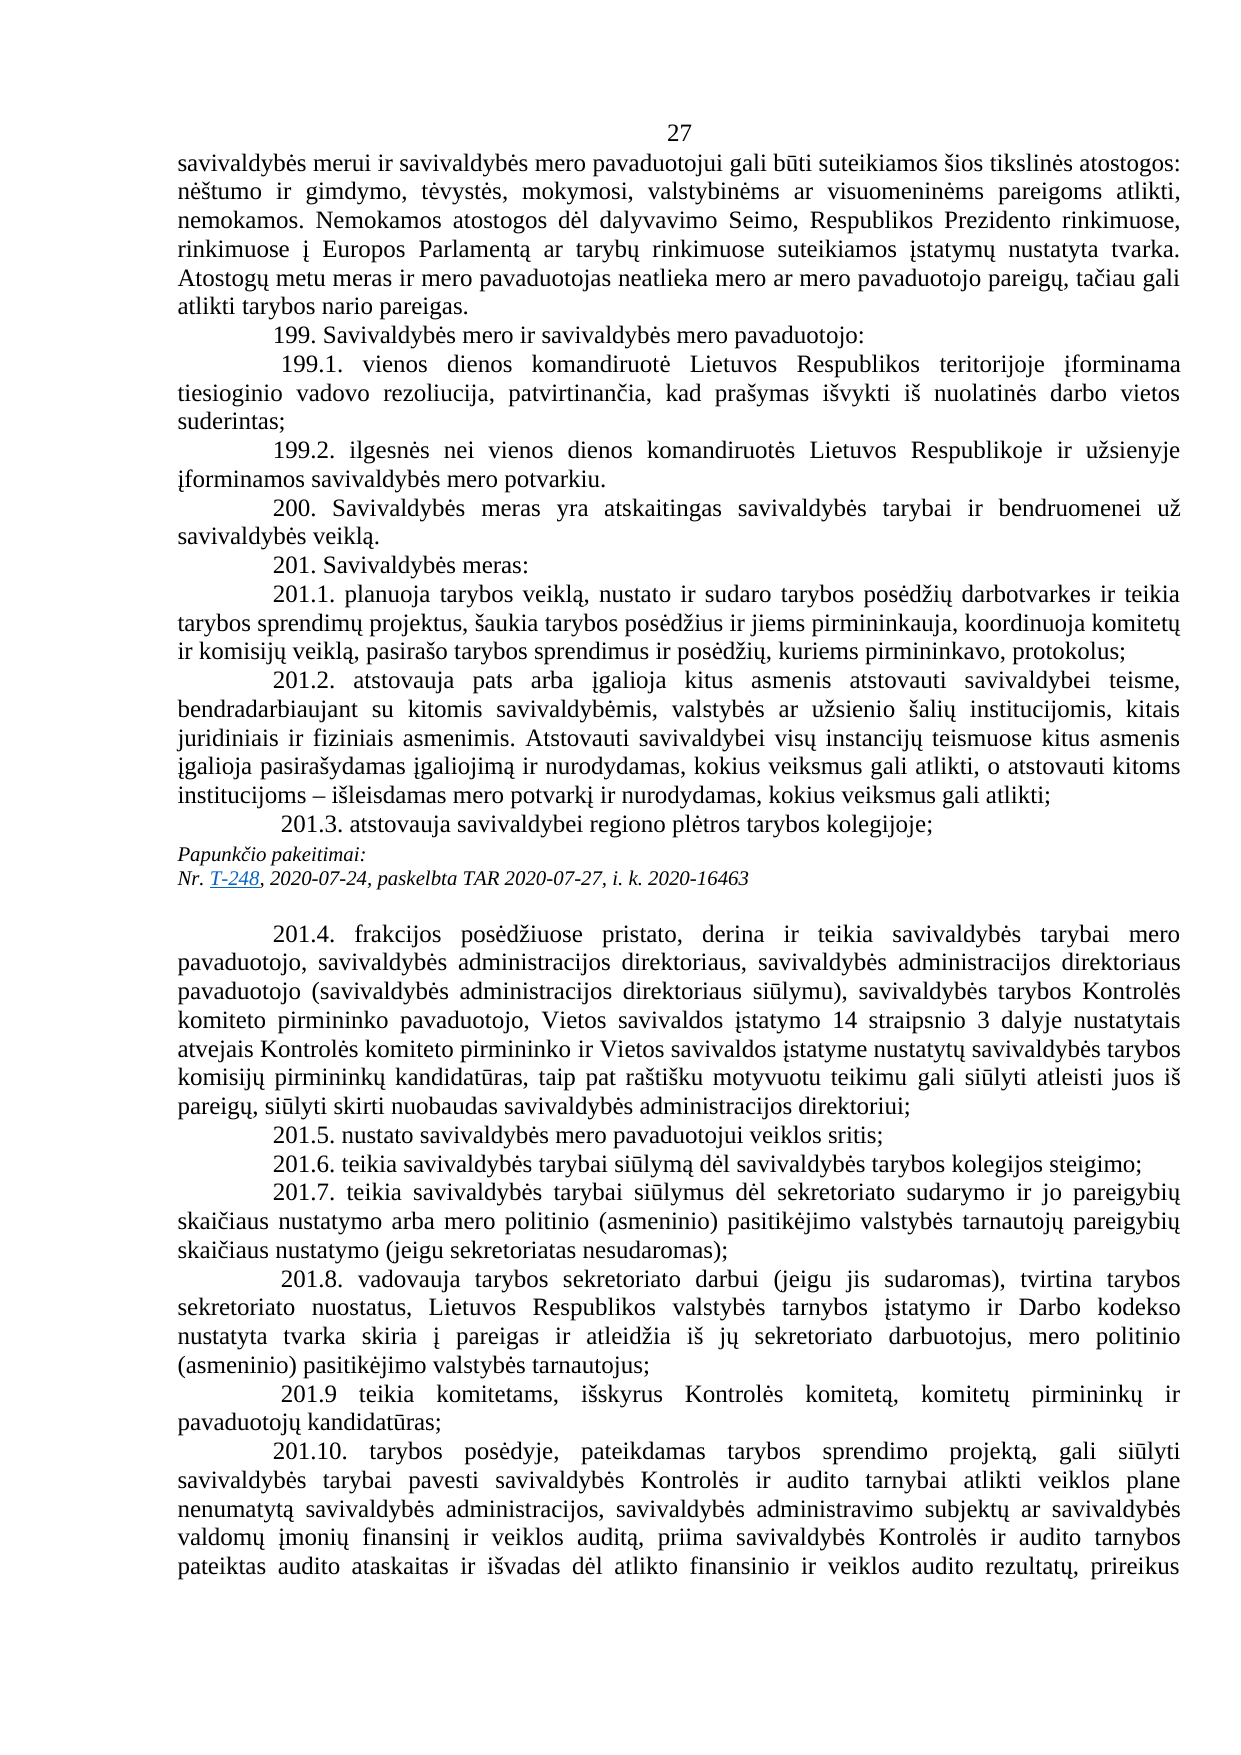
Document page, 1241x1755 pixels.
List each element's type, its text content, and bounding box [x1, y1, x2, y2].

text 201.9 teikia komitetams, išskyrus Kontrolės komitetą, komitetų pirmininkų ir pavaduotojų kandidatūras; [177, 1379, 1181, 1436]
text 201. Savivaldybės meras: [177, 550, 1181, 579]
text 201.2. atstovauja pats arba įgalioja kitus asmenis atstovauti savivaldybei teisme, bendradarbiaujant su kitomis savivaldybėmis, valstybės ar užsienio šalių institucijomis, kitais juridiniais ir fiziniais asmenimis. Atstovauti savivaldybei visų instancijų teismuose kitus asmenis įgalioja pasirašydamas įgaliojimą ir nurodydamas, kokius veiksmus gali atlikti, o atstovauti kitoms institucijoms – išleisdamas mero potvarkį ir nurodydamas, kokius veiksmus gali atlikti; [177, 665, 1181, 809]
text savivaldybės merui ir savivaldybės mero pavaduotojui gali būti suteikiamos šios tikslinės atostogos: nėštumo ir gimdymo, tėvystės, mokymosi, valstybinėms ar visuomeninėms pareigoms atlikti, nemokamos. Nemokamos atostogos dėl dalyvavimo Seimo, Respublikos Prezidento rinkimuose, rinkimuose į Europos Parlamentą ar tarybų rinkimuose suteikiamos įstatymų nustatyta tvarka. Atostogų metu meras ir mero pavaduotojas neatlieka mero ar mero pavaduotojo pareigų, tačiau gali atlikti tarybos nario pareigas. [177, 148, 1181, 320]
text 199.1. vienos dienos komandiruotė Lietuvos Respublikos teritorijoje įforminama tiesioginio vadovo rezoliucija, patvirtinančia, kad prašymas išvykti iš nuolatinės darbo vietos suderintas; [177, 349, 1181, 435]
text 201.1. planuoja tarybos veiklą, nustato ir sudaro tarybos posėdžių darbotvarkes ir teikia tarybos sprendimų projektus, šaukia tarybos posėdžius ir jiems pirmininkauja, koordinuoja komitetų ir komisijų veiklą, pasirašo tarybos sprendimus ir posėdžių, kuriems pirmininkavo, protokolus; [177, 579, 1181, 665]
text 201.4. frakcijos posėdžiuose pristato, derina ir teikia savivaldybės tarybai mero pavaduotojo, savivaldybės administracijos direktoriaus, savivaldybės administracijos direktoriaus pavaduotojo (savivaldybės administracijos direktoriaus siūlymu), savivaldybės tarybos Kontrolės komiteto pirmininko pavaduotojo, Vietos savivaldos įstatymo 14 straipsnio 3 dalyje nustatytais atvejais Kontrolės komiteto pirmininko ir Vietos savivaldos įstatyme nustatytų savivaldybės tarybos komisijų pirmininkų kandidatūras, taip pat raštišku motyvuotu teikimu gali siūlyti atleisti juos iš pareigų, siūlyti skirti nuobaudas savivaldybės administracijos direktoriui; [177, 919, 1181, 1120]
text 201.6. teikia savivaldybės tarybai siūlymą dėl savivaldybės tarybos kolegijos steigimo; [177, 1149, 1181, 1177]
text Papunkčio pakeitimai: [177, 842, 1181, 866]
text 199.2. ilgesnės nei vienos dienos komandiruotės Lietuvos Respublikoje ir užsienyje įforminamos savivaldybės mero potvarkiu. [177, 435, 1181, 493]
text 201.10. tarybos posėdyje, pateikdamas tarybos sprendimo projektą, gali siūlyti savivaldybės tarybai pavesti savivaldybės Kontrolės ir audito tarnybai atlikti veiklos plane nenumatytą savivaldybės administracijos, savivaldybės administravimo subjektų ar savivaldybės valdomų įmonių finansinį ir veiklos auditą, priima savivaldybės Kontrolės ir audito tarnybos pateiktas audito ataskaitas ir išvadas dėl atlikto finansinio ir veiklos audito rezultatų, prireikus [177, 1436, 1181, 1580]
text 200. Savivaldybės meras yra atskaitingas savivaldybės tarybai ir bendruomenei už savivaldybės veiklą. [177, 493, 1181, 550]
text 201.5. nustato savivaldybės mero pavaduotojui veiklos sritis; [177, 1120, 1181, 1149]
text 199. Savivaldybės mero ir savivaldybės mero pavaduotojo: [177, 320, 1181, 349]
text 201.3. atstovauja savivaldybei regiono plėtros tarybos kolegijoje; [177, 809, 1181, 838]
text 201.8. vadovauja tarybos sekretoriato darbui (jeigu jis sudaromas), tvirtina tarybos sekretoriato nuostatus, Lietuvos Respublikos valstybės tarnybos įstatymo ir Darbo kodekso nustatyta tvarka skiria į pareigas ir atleidžia iš jų sekretoriato darbuotojus, mero politinio (asmeninio) pasitikėjimo valstybės tarnautojus; [177, 1264, 1181, 1379]
text 201.7. teikia savivaldybės tarybai siūlymus dėl sekretoriato sudarymo ir jo pareigybių skaičiaus nustatymo arba mero politinio (asmeninio) pasitikėjimo valstybės tarnautojų pareigybių skaičiaus nustatymo (jeigu sekretoriatas nesudaromas); [177, 1177, 1181, 1264]
text Nr. T-248, 2020-07-24, paskelbta TAR 2020-07-27, i. k. 2020-16463 [177, 866, 1181, 890]
